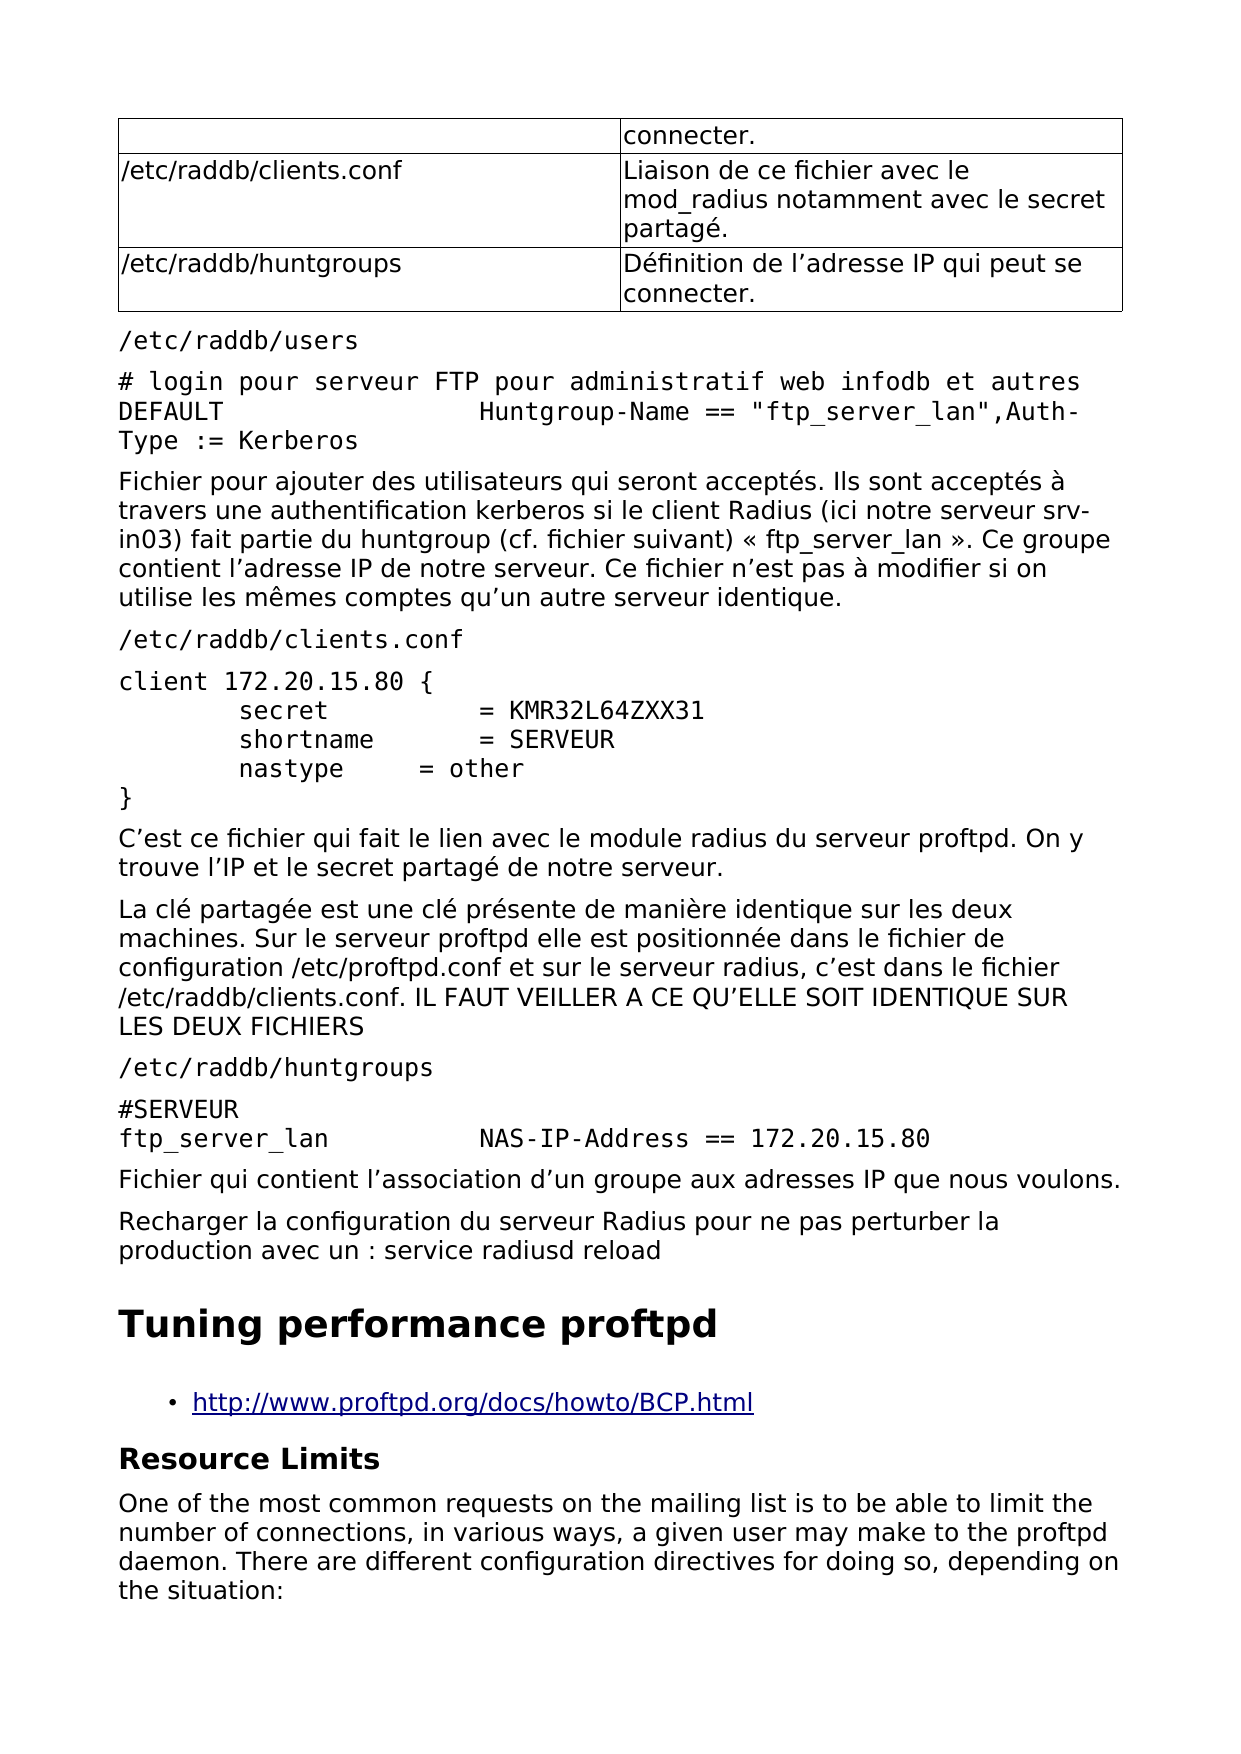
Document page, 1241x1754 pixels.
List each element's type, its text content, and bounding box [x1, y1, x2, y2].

table_cell connecter. [621, 119, 1122, 153]
list http://www.proftpd.org/docs/howto/BCP.html [177, 1388, 1122, 1418]
text Fichier pour ajouter des utilisateurs qui seront acceptés. Ils sont acceptés à travers une authentification kerberos si le client Radius (ici notre serveur srv-in03) fait partie du huntgroup (cf. fichier suivant) « ftp_server_lan ». Ce groupe contient l’adresse IP de notre serveur. Ce fichier n’est pas à modifier si on utilise les mêmes comptes qu’un autre serveur identique. [118, 467, 1122, 613]
text /etc/raddb/clients.conf [118, 625, 1122, 654]
table_cell /etc/raddb/clients.conf [119, 154, 620, 247]
text Fichier qui contient l’association d’un groupe aux adresses IP que nous voulons. [118, 1165, 1122, 1194]
text /etc/raddb/users [118, 326, 1122, 355]
text Recharger la configuration du serveur Radius pour ne pas perturber la production avec un : service radiusd reload [118, 1207, 1122, 1265]
subtitle Tuning performance proftpd [118, 1303, 1122, 1346]
text client 172.20.15.80 { secret = KMR32L64ZXX31 shortname = SERVEUR nastype = other } [118, 667, 1122, 813]
table_cell Définition de l’adresse IP qui peut se connecter. [621, 248, 1122, 311]
table_cell [119, 119, 620, 153]
text #SERVEUR ftp_server_lan NAS-IP-Address == 172.20.15.80 [118, 1095, 1122, 1153]
table_cell Liaison de ce fichier avec le mod_radius notamment avec le secret partagé. [621, 154, 1122, 247]
table_cell /etc/raddb/huntgroups [119, 248, 620, 311]
text One of the most common requests on the mailing list is to be able to limit the number of connections, in various ways, a given user may make to the proftpd daemon. There are different configuration directives for doing so, depending on the situation: [118, 1489, 1122, 1606]
text # login pour serveur FTP pour administratif web infodb et autres DEFAULT Huntgroup-Name == "ftp_server_lan",Auth-Type := Kerberos [118, 367, 1122, 455]
text La clé partagée est une clé présente de manière identique sur les deux machines. Sur le serveur proftpd elle est positionnée dans le fichier de configuration /etc/proftpd.conf et sur le serveur radius, c’est dans le fichier /etc/raddb/clients.conf. IL FAUT VEILLER A CE QU’ELLE SOIT IDENTIQUE SUR LES DEUX FICHIERS [118, 895, 1122, 1041]
text C’est ce fichier qui fait le lien avec le module radius du serveur proftpd. On y trouve l’IP et le secret partagé de notre serveur. [118, 824, 1122, 883]
subtitle Resource Limits [118, 1443, 1122, 1477]
text /etc/raddb/huntgroups [118, 1053, 1122, 1083]
